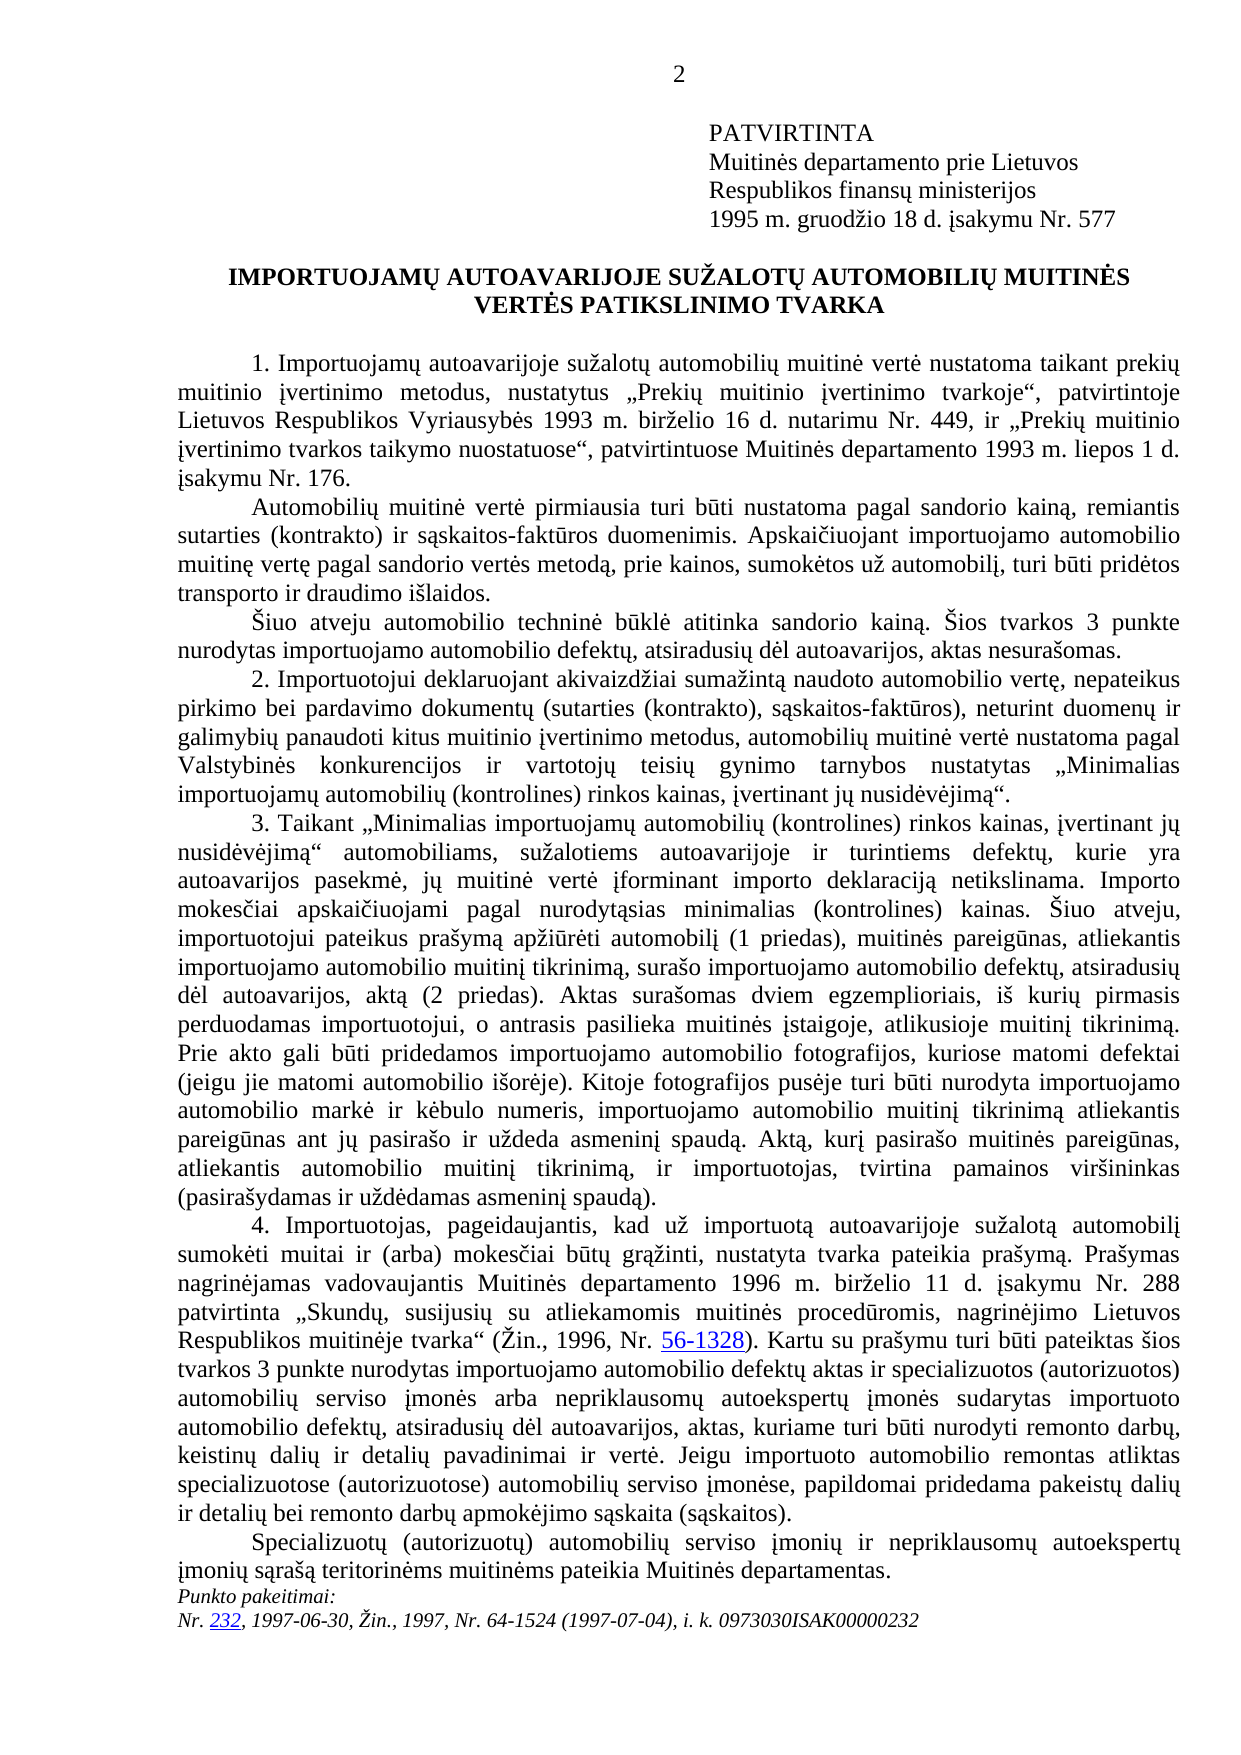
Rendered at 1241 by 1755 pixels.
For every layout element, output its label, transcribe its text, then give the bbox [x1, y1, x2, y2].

text 1. Importuojamų autoavarijoje sužalotų automobilių muitinė vertė nustatoma taikant prekių muitinio įvertinimo metodus, nustatytus „Prekių muitinio įvertinimo tvarkoje“, patvirtintoje Lietuvos Respublikos Vyriausybės 1993 m. birželio 16 d. nutarimu Nr. 449, ir „Prekių muitinio įvertinimo tvarkos taikymo nuostatuose“, patvirtintuose Muitinės departamento 1993 m. liepos 1 d. įsakymu Nr. 176. [177, 348, 1181, 492]
text 1995 m. gruodžio 18 d. įsakymu Nr. 577 [177, 204, 1181, 233]
text Specializuotų (autorizuotų) automobilių serviso įmonių ir nepriklausomų autoekspertų įmonių sąrašą teritorinėms muitinėms pateikia Muitinės departamentas. [177, 1527, 1181, 1584]
text 2. Importuotojui deklaruojant akivaizdžiai sumažintą naudoto automobilio vertę, nepateikus pirkimo bei pardavimo dokumentų (sutarties (kontrakto), sąskaitos-faktūros), neturint duomenų ir galimybių panaudoti kitus muitinio įvertinimo metodus, automobilių muitinė vertė nustatoma pagal Valstybinės konkurencijos ir vartotojų teisių gynimo tarnybos nustatytas „Minimalias importuojamų automobilių (kontrolines) rinkos kainas, įvertinant jų nusidėvėjimą“. [177, 664, 1181, 808]
text Nr. 232, 1997-06-30, Žin., 1997, Nr. 64-1524 (1997-07-04), i. k. 0973030ISAK00000232 [177, 1608, 1181, 1632]
text PATVIRTINTA [709, 118, 1181, 147]
text Muitinės departamento prie Lietuvos [177, 147, 1181, 176]
text Respublikos finansų ministerijos [177, 176, 1181, 204]
text 3. Taikant „Minimalias importuojamų automobilių (kontrolines) rinkos kainas, įvertinant jų nusidėvėjimą“ automobiliams, sužalotiems autoavarijoje ir turintiems defektų, kurie yra autoavarijos pasekmė, jų muitinė vertė įforminant importo deklaraciją netikslinama. Importo mokesčiai apskaičiuojami pagal nurodytąsias minimalias (kontrolines) kainas. Šiuo atveju, importuotojui pateikus prašymą apžiūrėti automobilį (1 priedas), muitinės pareigūnas, atliekantis importuojamo automobilio muitinį tikrinimą, surašo importuojamo automobilio defektų, atsiradusių dėl autoavarijos, aktą (2 priedas). Aktas surašomas dviem egzemplioriais, iš kurių pirmasis perduodamas importuotojui, o antrasis pasilieka muitinės įstaigoje, atlikusioje muitinį tikrinimą. Prie akto gali būti pridedamos importuojamo automobilio fotografijos, kuriose matomi defektai (jeigu jie matomi automobilio išorėje). Kitoje fotografijos pusėje turi būti nurodyta importuojamo automobilio markė ir kėbulo numeris, importuojamo automobilio muitinį tikrinimą atliekantis pareigūnas ant jų pasirašo ir uždeda asmeninį spaudą. Aktą, kurį pasirašo muitinės pareigūnas, atliekantis automobilio muitinį tikrinimą, ir importuotojas, tvirtina pamainos viršininkas (pasirašydamas ir uždėdamas asmeninį spaudą). [177, 808, 1181, 1211]
text Punkto pakeitimai: [177, 1584, 1181, 1608]
text 4. Importuotojas, pageidaujantis, kad už importuotą autoavarijoje sužalotą automobilį sumokėti muitai ir (arba) mokesčiai būtų grąžinti, nustatyta tvarka pateikia prašymą. Prašymas nagrinėjamas vadovaujantis Muitinės departamento 1996 m. birželio 11 d. įsakymu Nr. 288 patvirtinta „Skundų, susijusių su atliekamomis muitinės procedūromis, nagrinėjimo Lietuvos Respublikos muitinėje tvarka“ (Žin., 1996, Nr. 56-1328). Kartu su prašymu turi būti pateiktas šios tvarkos 3 punkte nurodytas importuojamo automobilio defektų aktas ir specializuotos (autorizuotos) automobilių serviso įmonės arba nepriklausomų autoekspertų įmonės sudarytas importuoto automobilio defektų, atsiradusių dėl autoavarijos, aktas, kuriame turi būti nurodyti remonto darbų, keistinų dalių ir detalių pavadinimai ir vertė. Jeigu importuoto automobilio remontas atliktas specializuotose (autorizuotose) automobilių serviso įmonėse, papildomai pridedama pakeistų dalių ir detalių bei remonto darbų apmokėjimo sąskaita (sąskaitos). [177, 1211, 1181, 1527]
text Automobilių muitinė vertė pirmiausia turi būti nustatoma pagal sandorio kainą, remiantis sutarties (kontrakto) ir sąskaitos-faktūros duomenimis. Apskaičiuojant importuojamo automobilio muitinę vertę pagal sandorio vertės metodą, prie kainos, sumokėtos už automobilį, turi būti pridėtos transporto ir draudimo išlaidos. [177, 492, 1181, 607]
text IMPORTUOJAMŲ AUTOAVARIJOJE SUŽALOTŲ AUTOMOBILIŲ MUITINĖS VERTĖS PATIKSLINIMO TVARKA [177, 262, 1181, 319]
text Šiuo atveju automobilio techninė būklė atitinka sandorio kainą. Šios tvarkos 3 punkte nurodytas importuojamo automobilio defektų, atsiradusių dėl autoavarijos, aktas nesurašomas. [177, 607, 1181, 664]
